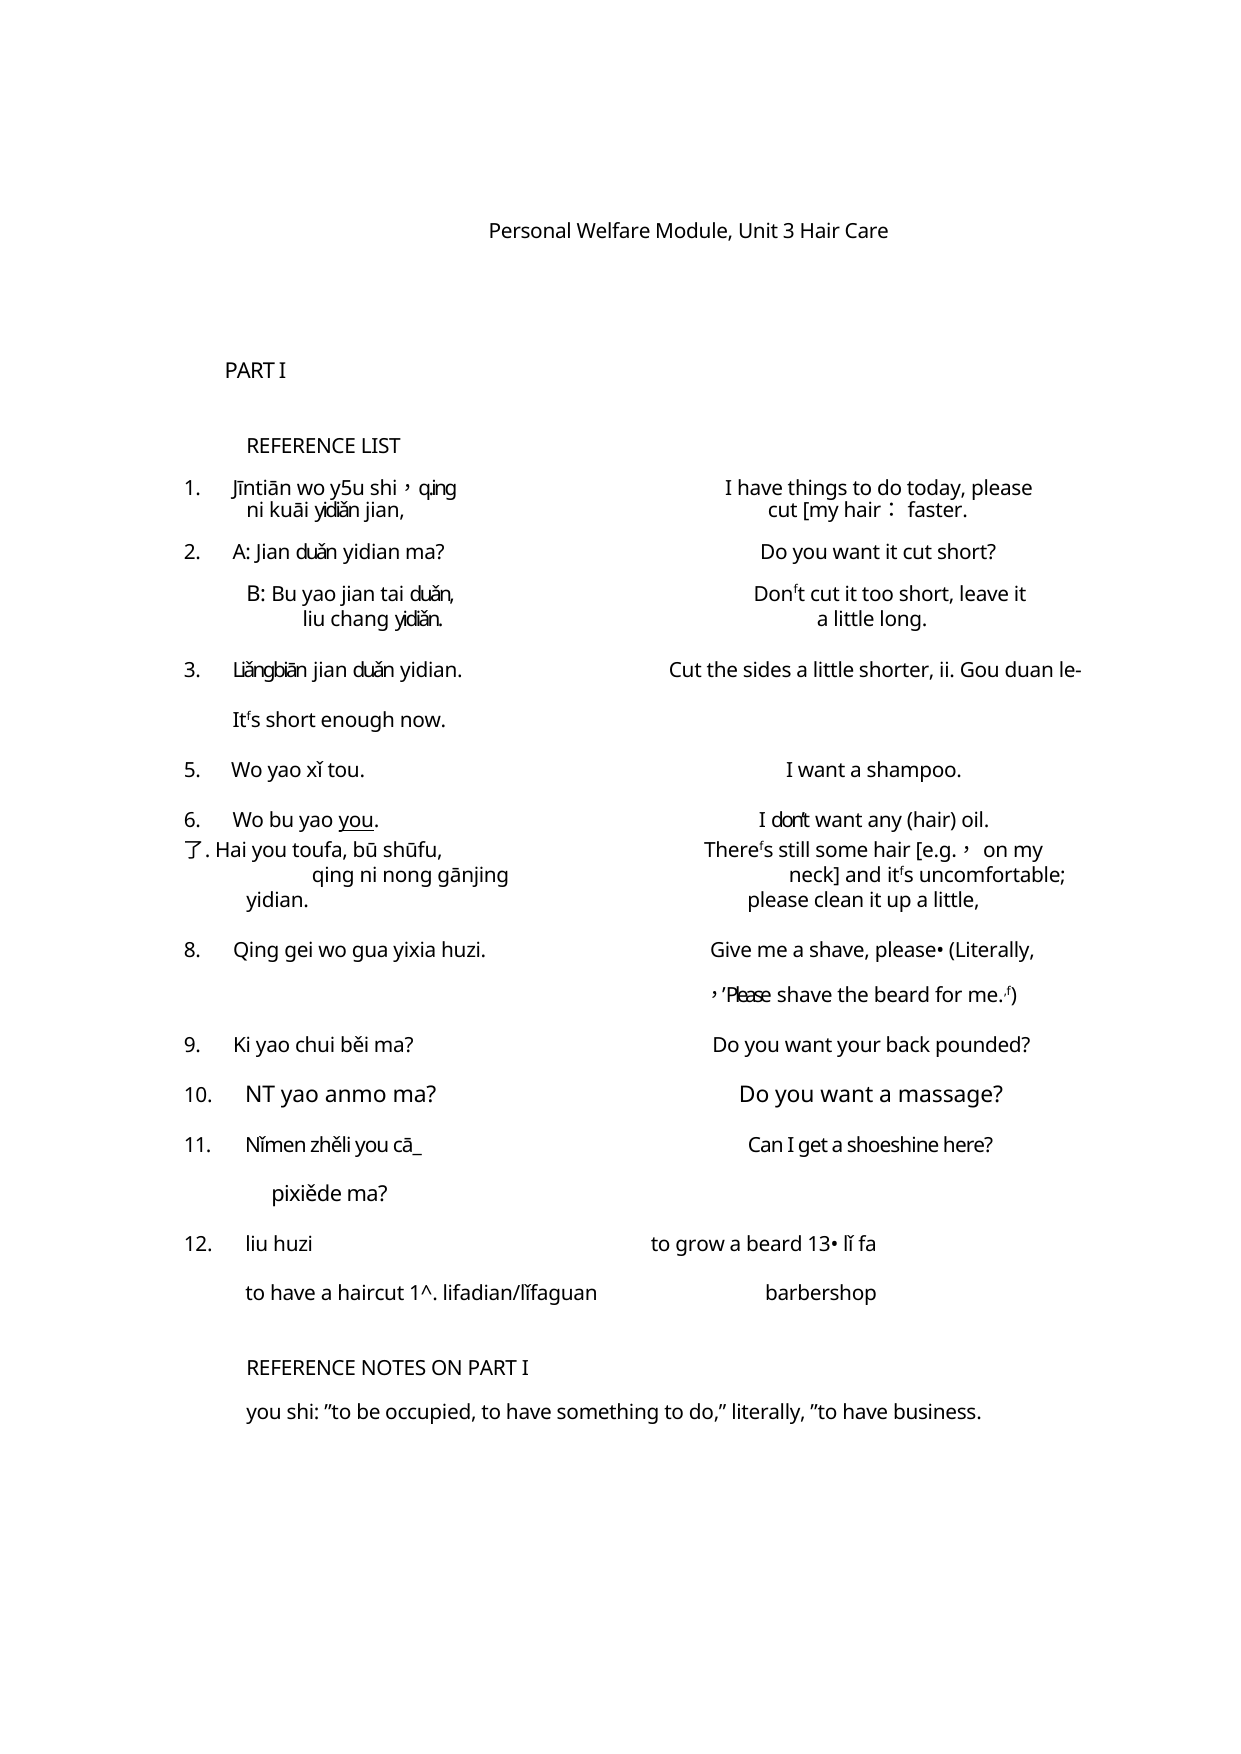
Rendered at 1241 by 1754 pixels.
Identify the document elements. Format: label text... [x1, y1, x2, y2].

list NT yao anmo ma? Do you want a massage? [184, 1062, 1160, 1112]
text REFERENCE NOTES ON PART I [184, 1358, 1160, 1379]
text Personal Welfare Module, Unit 3 Hair Care [217, 218, 1160, 243]
list Liǎngbiān jian duǎn yidian. Cut the sides a little shorter, ii. Gou duan le- Itfs short enough now. [184, 638, 1122, 738]
text yidian. please clean it up a little, [184, 888, 1160, 913]
text REFERENCE LIST [184, 437, 1160, 458]
text you shi: ”to be occupied, to have something to do,” literally, ”to have business. [184, 1399, 1122, 1424]
list Nǐmen zhěli you cā_ Can I get a shoeshine here? [184, 1112, 1160, 1162]
list Ki yao chui běi ma? Do you want your back pounded? [184, 1012, 1160, 1062]
text 了. Hai you toufa, bū shūfu, Therefs still some hair [e.g.， on my [184, 838, 1160, 863]
text ，’Please shave the beard for me.,f) [704, 962, 1160, 1012]
list Wo yao xǐ tou. I want a shampoo. [184, 738, 1160, 788]
list Wo bu yao you. I don’t want any (hair) oil. [184, 788, 1160, 838]
text liu chang yidiǎn. a little long. [302, 606, 1160, 632]
list Jīntiān wo y5u shi，q.ing I have things to do today, please [184, 474, 1160, 500]
list liu huzi to grow a beard 13• lǐ fa to have a haircut 1^. lifadian/lǐfaguan barbershop [184, 1212, 877, 1311]
list Qing gei wo gua yixia huzi. Give me a shave, please• (Literally, [184, 941, 1160, 962]
text B: Bu yao jian tai duǎn, Donft cut it too short, leave it [184, 580, 1160, 606]
list A: Jian duǎn yidian ma? Do you want it cut short? [184, 542, 1160, 563]
text pixiěde ma? [271, 1162, 1160, 1212]
text qing ni nong gānjing neck] and itfs uncomfortable; [217, 863, 1160, 888]
text ni kuāi yidiǎn jian, cut [my hair： faster. [184, 500, 1160, 521]
text PART I [224, 361, 1240, 383]
